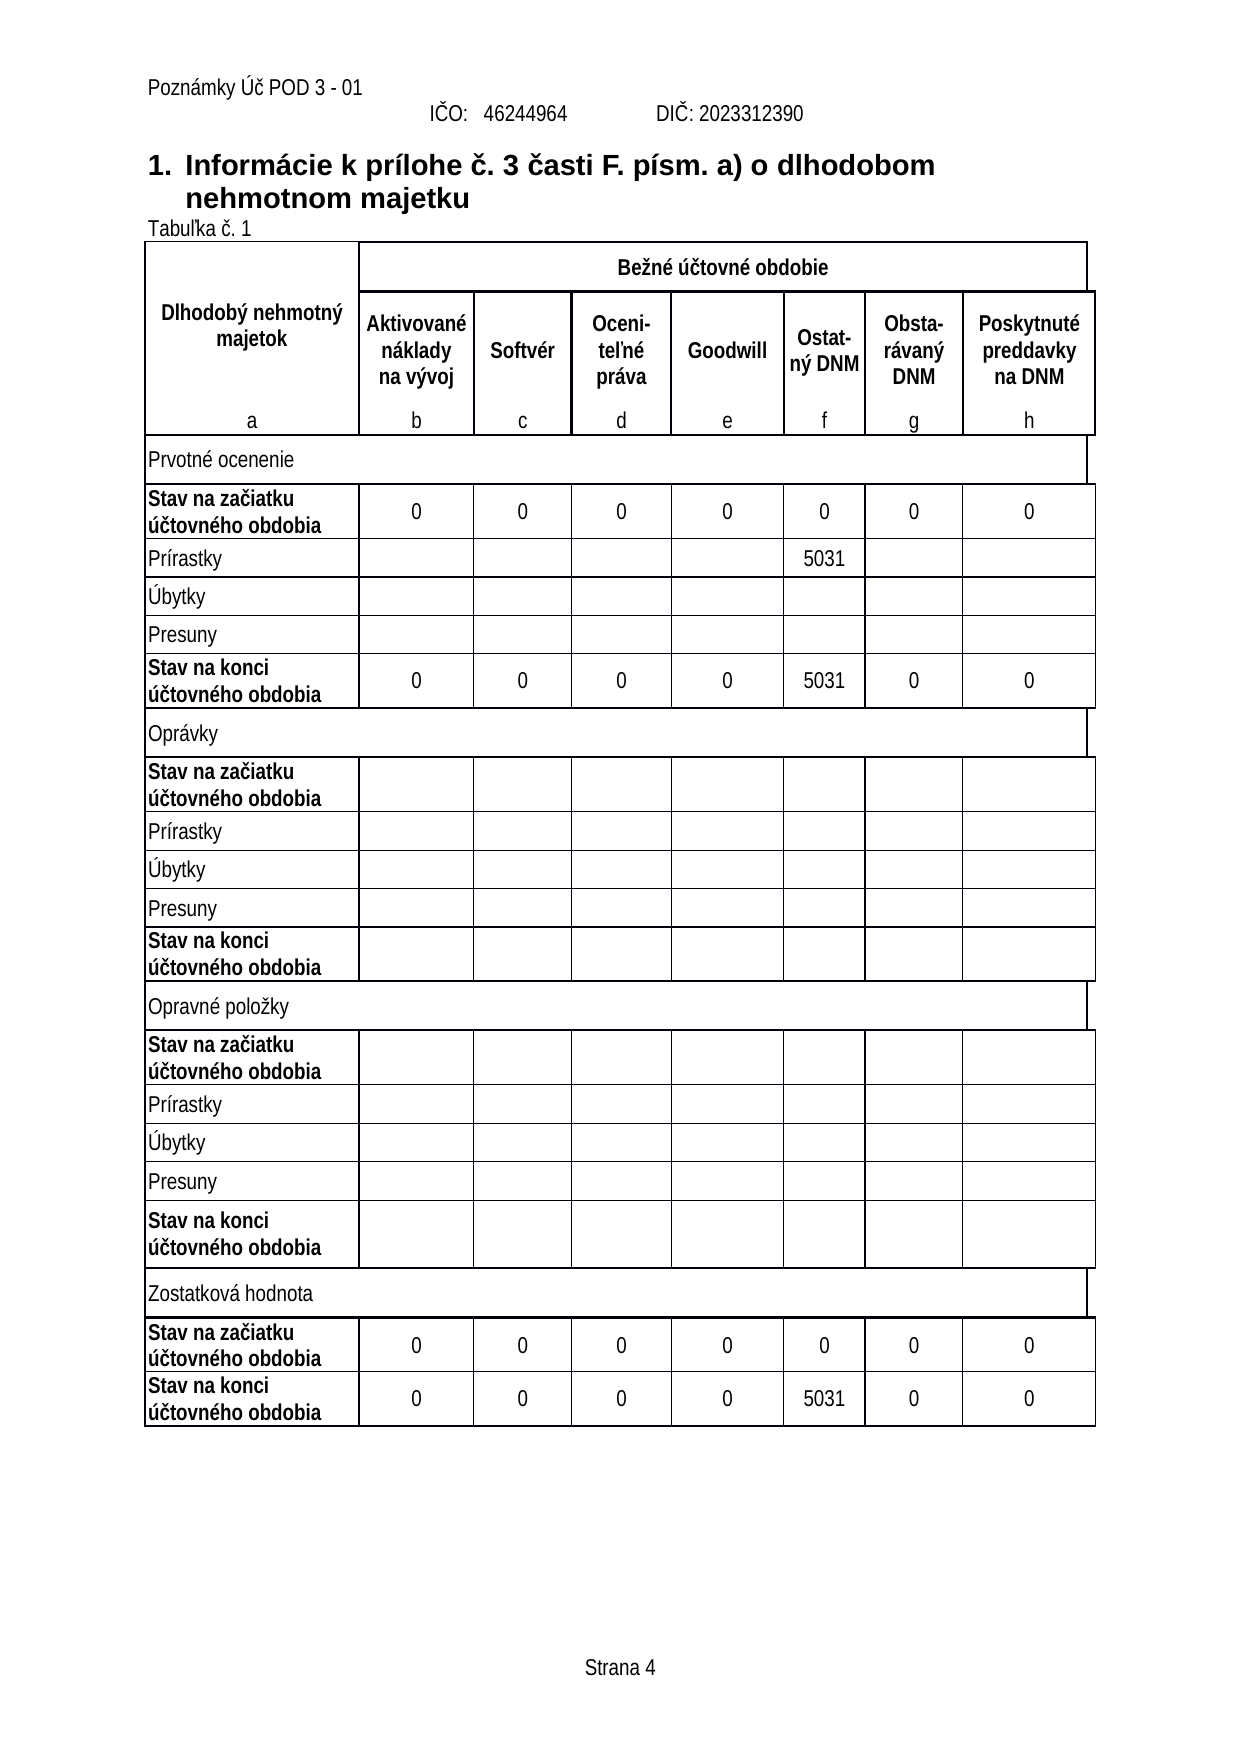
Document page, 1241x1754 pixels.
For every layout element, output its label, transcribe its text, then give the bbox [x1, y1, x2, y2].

table_cell [1088, 436, 1095, 483]
table_cell [784, 1124, 864, 1161]
table_cell [1088, 709, 1095, 756]
table_cell Úbytky [146, 578, 358, 615]
table_cell c [475, 408, 570, 434]
table_cell 5031 [784, 654, 864, 707]
table_cell [672, 851, 783, 888]
table_cell Goodwill [672, 293, 783, 407]
table_cell 0 [572, 1319, 671, 1371]
table_header Bežné účtovné obdobie [360, 243, 1086, 290]
table_cell [572, 1031, 671, 1084]
table_cell Oceni-teľné práva [573, 293, 670, 407]
table_cell [474, 1031, 571, 1084]
table_cell [963, 1124, 1095, 1161]
table_cell Úbytky [146, 1124, 358, 1161]
table_cell Oprávky [146, 709, 1086, 756]
table_cell [572, 1162, 671, 1199]
table_cell [672, 1162, 783, 1199]
table_cell [474, 1201, 571, 1267]
table_cell 0 [360, 1319, 473, 1371]
table_cell [474, 928, 571, 980]
table_cell b [360, 408, 473, 434]
table_cell [963, 812, 1095, 849]
table_cell Stav na začiatku účtovného obdobia [146, 1031, 358, 1084]
table_cell [784, 1031, 864, 1084]
table_cell [360, 1124, 473, 1161]
table_cell Stav na konci účtovného obdobia [146, 928, 358, 980]
table_cell [672, 928, 783, 980]
table_cell [572, 578, 671, 615]
table_cell [963, 1201, 1095, 1267]
table_cell [474, 812, 571, 849]
table_cell 0 [784, 1319, 864, 1371]
table_cell [474, 1162, 571, 1199]
table_cell [866, 1201, 962, 1267]
table_cell [672, 616, 783, 653]
title Informácie k prílohe č. 3 časti F. písm. a) o dlhodobom nehmotnom majetku [148, 148, 1092, 215]
table_cell [672, 889, 783, 926]
table_cell [963, 1162, 1095, 1199]
table_cell [474, 1085, 571, 1123]
table_cell [672, 578, 783, 615]
table_cell [360, 851, 473, 888]
table_cell f [785, 408, 864, 434]
table_cell 0 [672, 1319, 783, 1371]
table_cell Prírastky [146, 812, 358, 849]
table_cell Prírastky [146, 1085, 358, 1123]
table_cell [866, 812, 962, 849]
table_cell [360, 616, 473, 653]
table_cell 0 [360, 485, 473, 538]
table_cell 0 [963, 485, 1095, 538]
table_cell 0 [672, 485, 783, 538]
table_cell [784, 1201, 864, 1267]
table_cell [572, 889, 671, 926]
table_cell Poskytnuté preddavky na DNM [964, 293, 1094, 407]
table_cell Obsta- rávaný DNM [866, 293, 962, 407]
table_cell [866, 539, 962, 576]
table_cell [784, 616, 864, 653]
table_cell [784, 758, 864, 811]
table_cell [360, 928, 473, 980]
table_cell Ostat-ný DNM [785, 293, 864, 407]
table_cell 0 [672, 654, 783, 707]
table_cell 0 [474, 1319, 571, 1371]
table_cell 0 [963, 1319, 1095, 1371]
table_cell Stav na konci účtovného obdobia [146, 654, 358, 707]
table_cell 0 [360, 1372, 473, 1425]
table_cell [672, 539, 783, 576]
table_cell [672, 1124, 783, 1161]
table_cell [360, 578, 473, 615]
table_cell [672, 812, 783, 849]
table_cell [572, 1201, 671, 1267]
table_cell Stav na začiatku účtovného obdobia [146, 485, 358, 538]
table_cell Stav na začiatku účtovného obdobia [146, 1319, 358, 1371]
table_cell [572, 758, 671, 811]
table_cell Zostatková hodnota [146, 1269, 1086, 1316]
table_cell [866, 616, 962, 653]
table_cell Prírastky [146, 539, 358, 576]
table_cell [963, 928, 1095, 980]
table_cell [784, 578, 864, 615]
table_cell [572, 616, 671, 653]
table_cell [866, 851, 962, 888]
table_cell [474, 616, 571, 653]
table_cell 0 [572, 485, 671, 538]
table_cell 0 [572, 654, 671, 707]
table_cell [963, 578, 1095, 615]
table_cell [784, 889, 864, 926]
table_cell [1088, 1269, 1095, 1316]
table_cell [866, 928, 962, 980]
table_cell e [672, 408, 783, 434]
table_cell [963, 616, 1095, 653]
table_cell [672, 1031, 783, 1084]
table_cell g [866, 408, 962, 434]
table_cell [866, 1124, 962, 1161]
table_cell [360, 758, 473, 811]
table_cell 0 [474, 1372, 571, 1425]
table_cell [866, 1085, 962, 1123]
table_cell [784, 851, 864, 888]
table_cell d [573, 408, 670, 434]
table_cell 0 [784, 485, 864, 538]
table_cell [572, 812, 671, 849]
table_cell Softvér [475, 293, 570, 407]
table_cell Aktivované náklady na vývoj [360, 293, 473, 407]
table_cell [784, 1085, 864, 1123]
table_cell [963, 1085, 1095, 1123]
table_cell Stav na konci účtovného obdobia [146, 1201, 358, 1267]
table_cell 0 [672, 1372, 783, 1425]
table_cell Stav na konci účtovného obdobia [146, 1372, 358, 1425]
table_cell [474, 1124, 571, 1161]
table_cell [672, 1201, 783, 1267]
table_cell [672, 758, 783, 811]
table_cell Opravné položky [146, 982, 1086, 1029]
table_cell 5031 [784, 1372, 864, 1425]
table_cell [963, 851, 1095, 888]
table_cell [572, 1124, 671, 1161]
table_cell [572, 1085, 671, 1123]
table_cell [474, 851, 571, 888]
table_cell a [146, 408, 358, 434]
table_cell [784, 928, 864, 980]
table_cell 0 [474, 485, 571, 538]
table_cell Presuny [146, 616, 358, 653]
table_cell [474, 578, 571, 615]
table_header [1088, 241, 1095, 290]
table_cell [474, 539, 571, 576]
table_cell [360, 1162, 473, 1199]
table_cell [1088, 982, 1095, 1029]
table_cell [672, 1085, 783, 1123]
table_cell 0 [360, 654, 473, 707]
table_cell 0 [963, 654, 1095, 707]
table_cell [360, 889, 473, 926]
table_cell [360, 1201, 473, 1267]
table_cell Presuny [146, 1162, 358, 1199]
table_cell [866, 578, 962, 615]
table_cell [360, 1085, 473, 1123]
table_cell [360, 812, 473, 849]
table_cell [866, 889, 962, 926]
table_cell [474, 758, 571, 811]
table_cell 0 [866, 485, 962, 538]
table_cell [963, 539, 1095, 576]
table_cell Stav na začiatku účtovného obdobia [146, 758, 358, 811]
text Tabuľka č. 1 [148, 215, 1092, 241]
table_cell [784, 812, 864, 849]
table_cell [866, 1031, 962, 1084]
table_cell [360, 1031, 473, 1084]
table_cell [572, 928, 671, 980]
table_cell [963, 758, 1095, 811]
table_cell 0 [474, 654, 571, 707]
table_cell 0 [572, 1372, 671, 1425]
table_cell [866, 1162, 962, 1199]
table_cell h [964, 408, 1094, 434]
table_cell 0 [866, 654, 962, 707]
table_cell [474, 889, 571, 926]
table_cell [866, 758, 962, 811]
table_cell [572, 539, 671, 576]
table_cell [963, 889, 1095, 926]
table_cell 0 [866, 1372, 962, 1425]
table_header Dlhodobý nehmotný majetok [146, 242, 358, 407]
table_cell Prvotné ocenenie [146, 436, 1086, 483]
table_cell 0 [866, 1319, 962, 1371]
table_cell Presuny [146, 889, 358, 926]
table_cell [360, 539, 473, 576]
table_cell [572, 851, 671, 888]
table_cell Úbytky [146, 851, 358, 888]
table_cell [963, 1031, 1095, 1084]
table_cell 5031 [784, 539, 864, 576]
table_cell [784, 1162, 864, 1199]
table_cell 0 [963, 1372, 1095, 1425]
